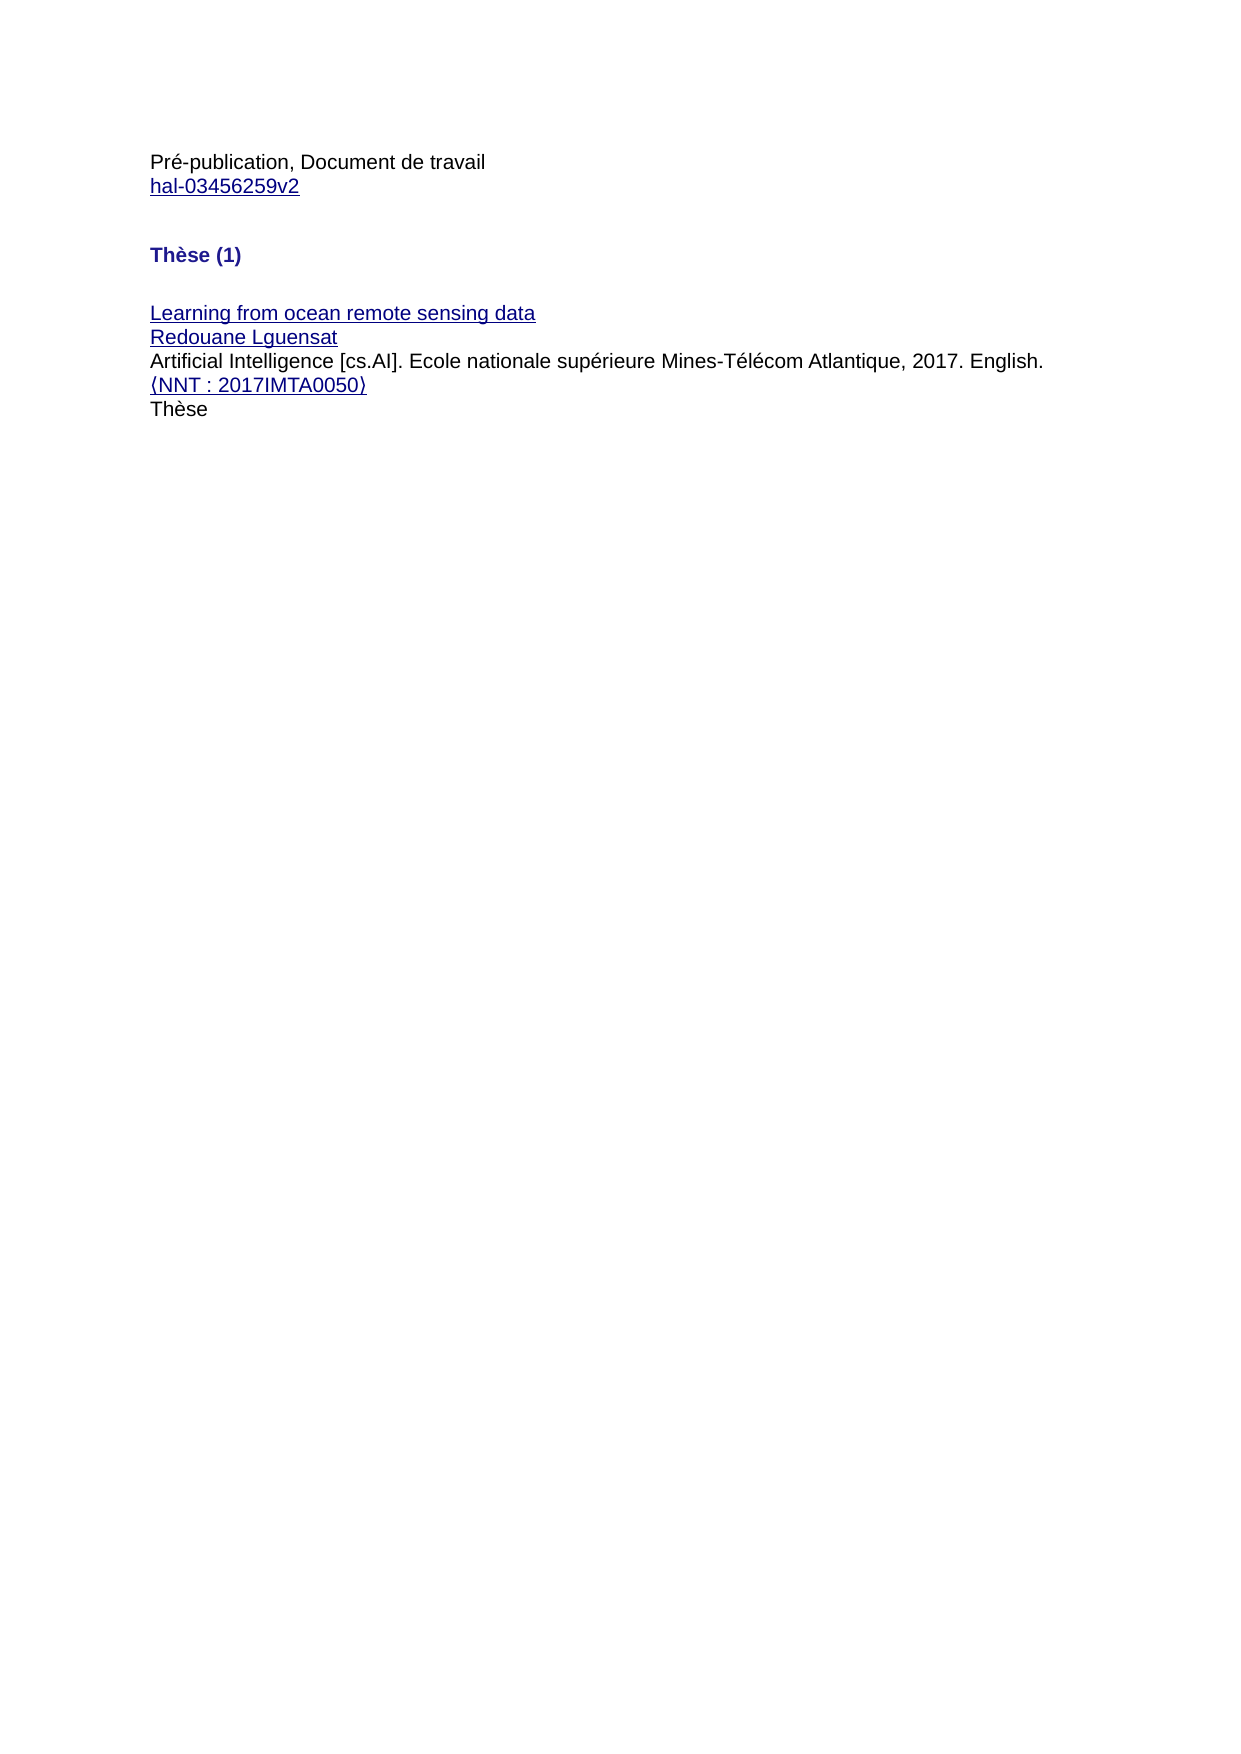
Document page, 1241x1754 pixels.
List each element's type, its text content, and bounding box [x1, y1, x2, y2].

table_cell Pré-publication, Document de travail hal-03456259v2 [150, 150, 1090, 198]
table_header Learning from ocean remote sensing data Redouane Lguensat Artificial Intelligence [cs.AI]. Ecole nationale supérieure Mines-Télécom Atlantique, 2017. English. ⟨NNT : 2017IMTA0050⟩ Thèse tel-01784196v1 [150, 301, 1090, 421]
subtitle Thèse (1) [150, 243, 1090, 267]
